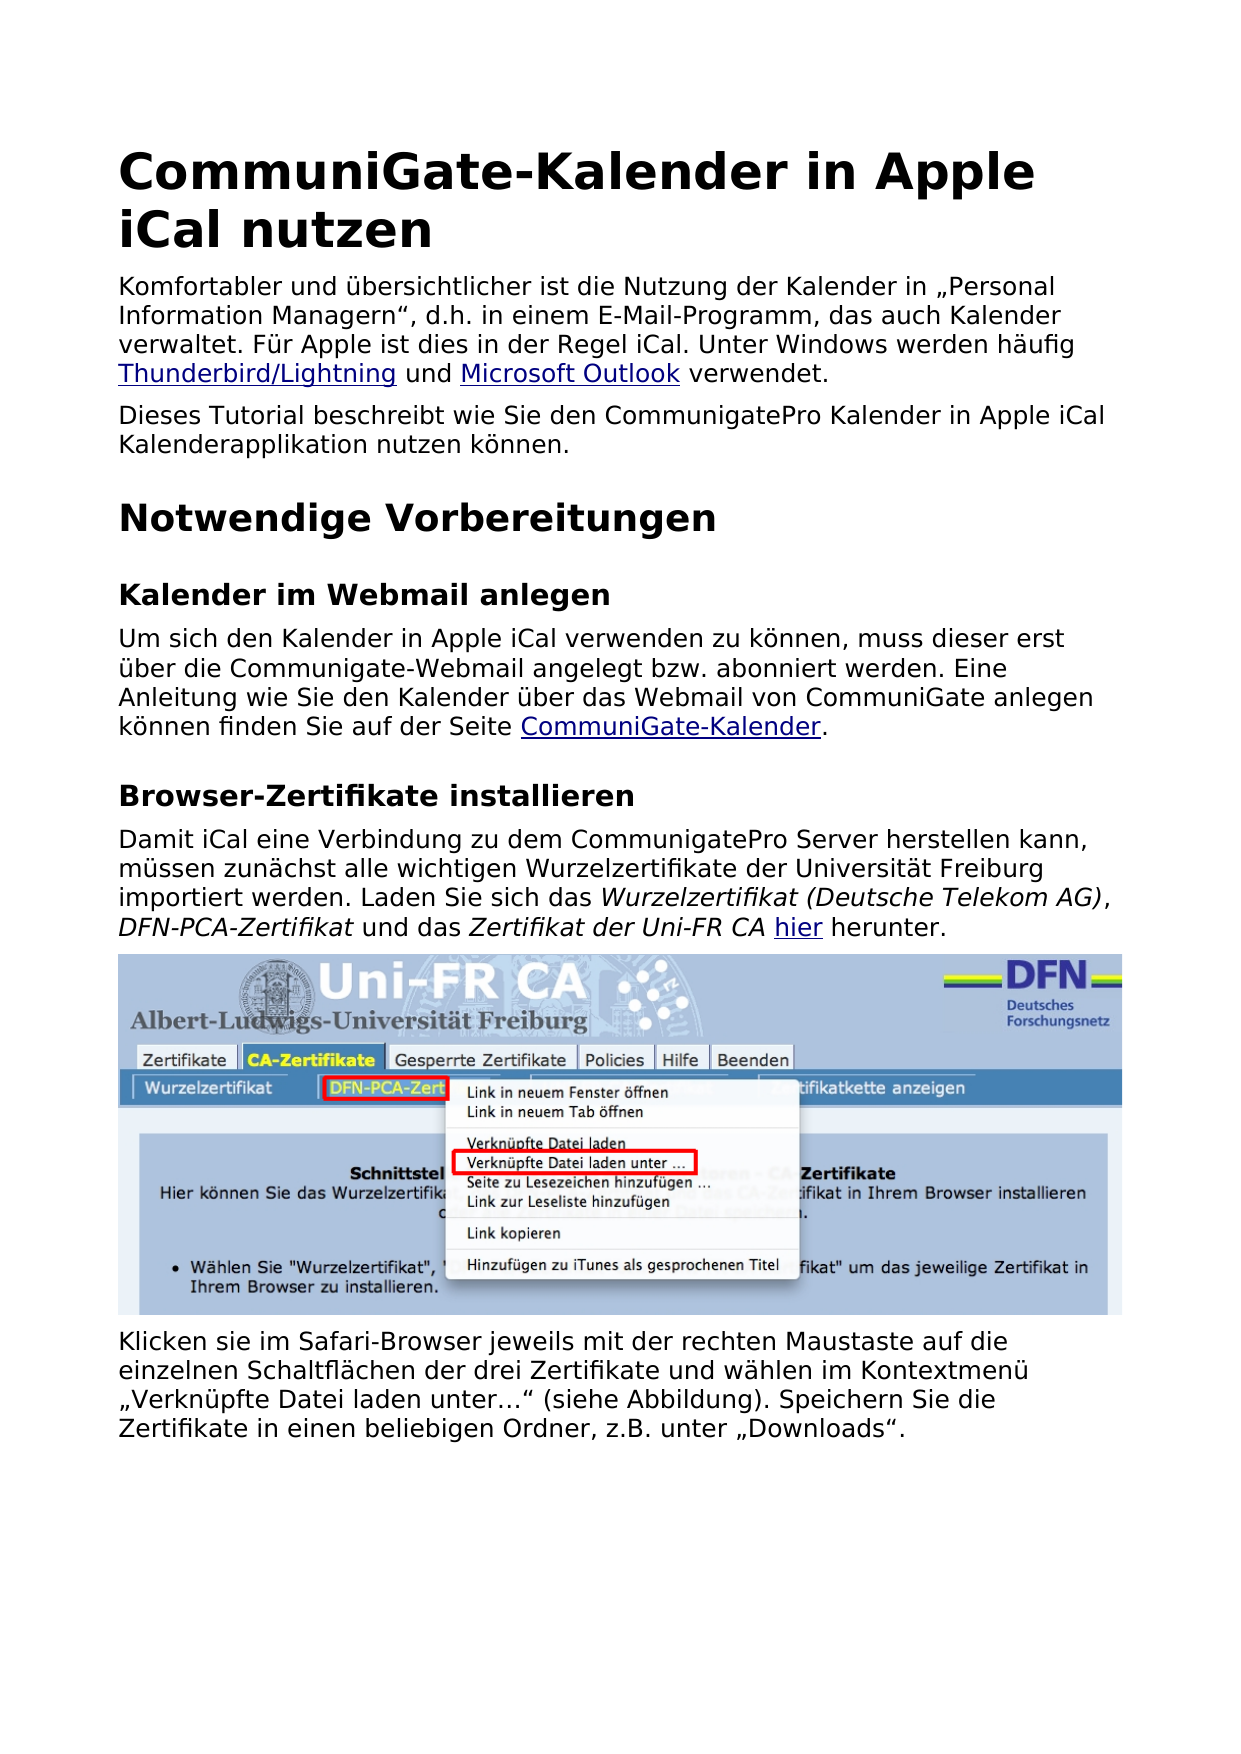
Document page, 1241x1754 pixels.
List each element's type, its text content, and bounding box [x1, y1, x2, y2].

text Dieses Tutorial beschreibt wie Sie den CommunigatePro Kalender in Apple iCal Kalenderapplikation nutzen können. [118, 401, 1122, 459]
text Um sich den Kalender in Apple iCal verwenden zu können, muss dieser erst über die Communigate-Webmail angelegt bzw. abonniert werden. Eine Anleitung wie Sie den Kalender über das Webmail von CommuniGate anlegen können finden Sie auf der Seite CommuniGate-Kalender. [118, 625, 1122, 741]
subtitle Browser-Zertifikate installieren [118, 779, 1122, 813]
picture [118, 954, 1123, 1315]
subtitle CommuniGate-Kalender in Apple iCal nutzen [118, 143, 1122, 259]
text Komfortabler und übersichtlicher ist die Nutzung der Kalender in „Personal Information Managern“, d.h. in einem E-Mail-Programm, das auch Kalender verwaltet. Für Apple ist dies in der Regel iCal. Unter Windows werden häufig Thunderbird/Lightning und Microsoft Outlook verwendet. [118, 272, 1122, 389]
text Klicken sie im Safari-Browser jeweils mit der rechten Maustaste auf die einzelnen Schaltflächen der drei Zertifikate und wählen im Kontextmenü „Verknüpfte Datei laden unter…“ (siehe Abbildung). Speichern Sie die Zertifikate in einen beliebigen Ordner, z.B. unter „Downloads“. [118, 1327, 1122, 1443]
subtitle Kalender im Webmail anlegen [118, 578, 1122, 612]
text Damit iCal eine Verbindung zu dem CommunigatePro Server herstellen kann, müssen zunächst alle wichtigen Wurzelzertifikate der Universität Freiburg importiert werden. Laden Sie sich das Wurzelzertifikat (Deutsche Telekom AG), DFN-PCA-Zertifikat und das Zertifikat der Uni-FR CA hier herunter. [118, 825, 1122, 942]
subtitle Notwendige Vorbereitungen [118, 497, 1122, 541]
